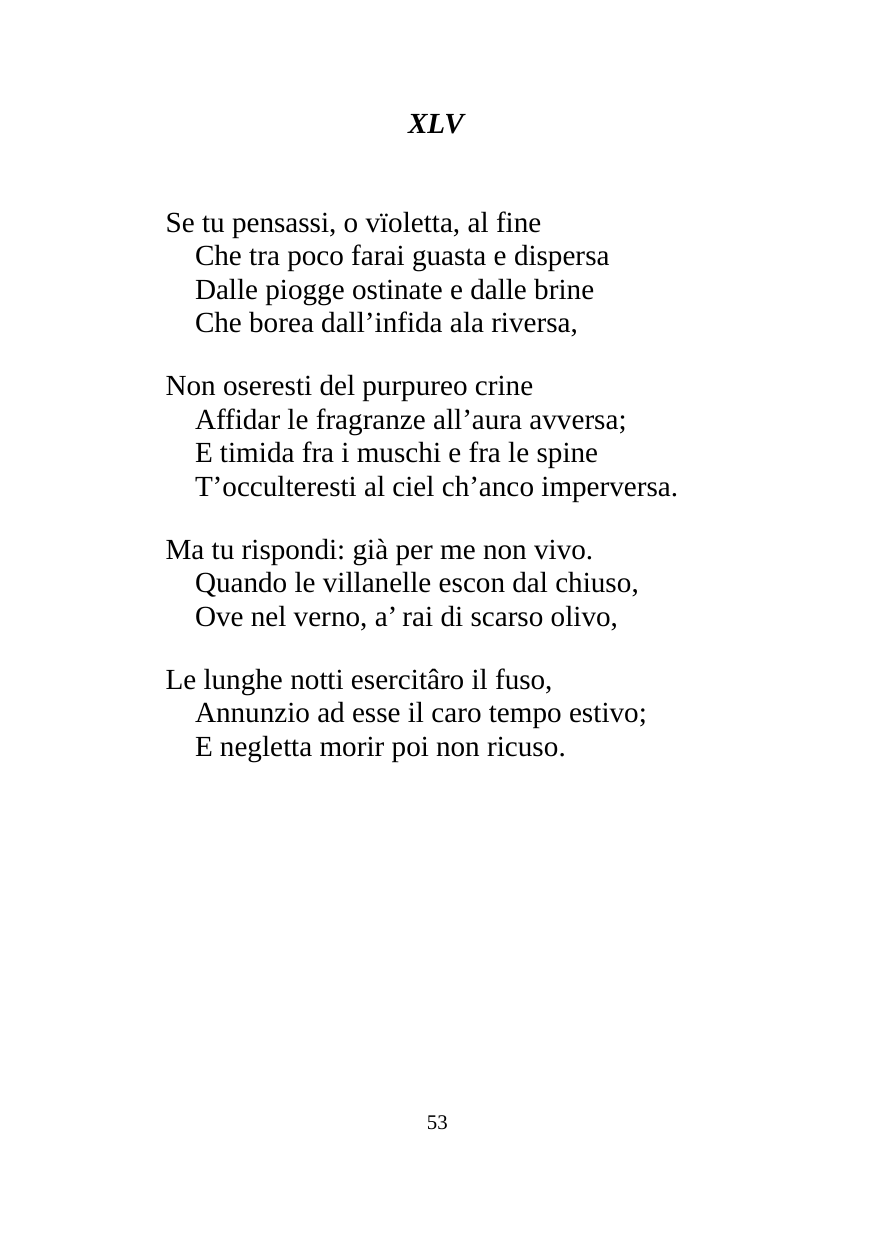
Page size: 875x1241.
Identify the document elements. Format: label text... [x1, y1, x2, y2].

subtitle XLV [106, 106, 768, 140]
text Non oseresti del purpureo crine Affidar le fragranze all’aura avversa; E timida fra i muschi e fra le spine T’occulteresti al ciel ch’anco imperversa. [165, 368, 768, 502]
text Le lunghe notti esercitâro il fuso, Annunzio ad esse il caro tempo estivo; E negletta morir poi non ricuso. [165, 662, 768, 763]
text Ma tu rispondi: già per me non vivo. Quando le villanelle escon dal chiuso, Ove nel verno, a’ rai di scarso olivo, [165, 532, 768, 633]
text Se tu pensassi, o vïoletta, al fine Che tra poco farai guasta e dispersa Dalle piogge ostinate e dalle brine Che borea dall’infida ala riversa, [165, 205, 768, 339]
